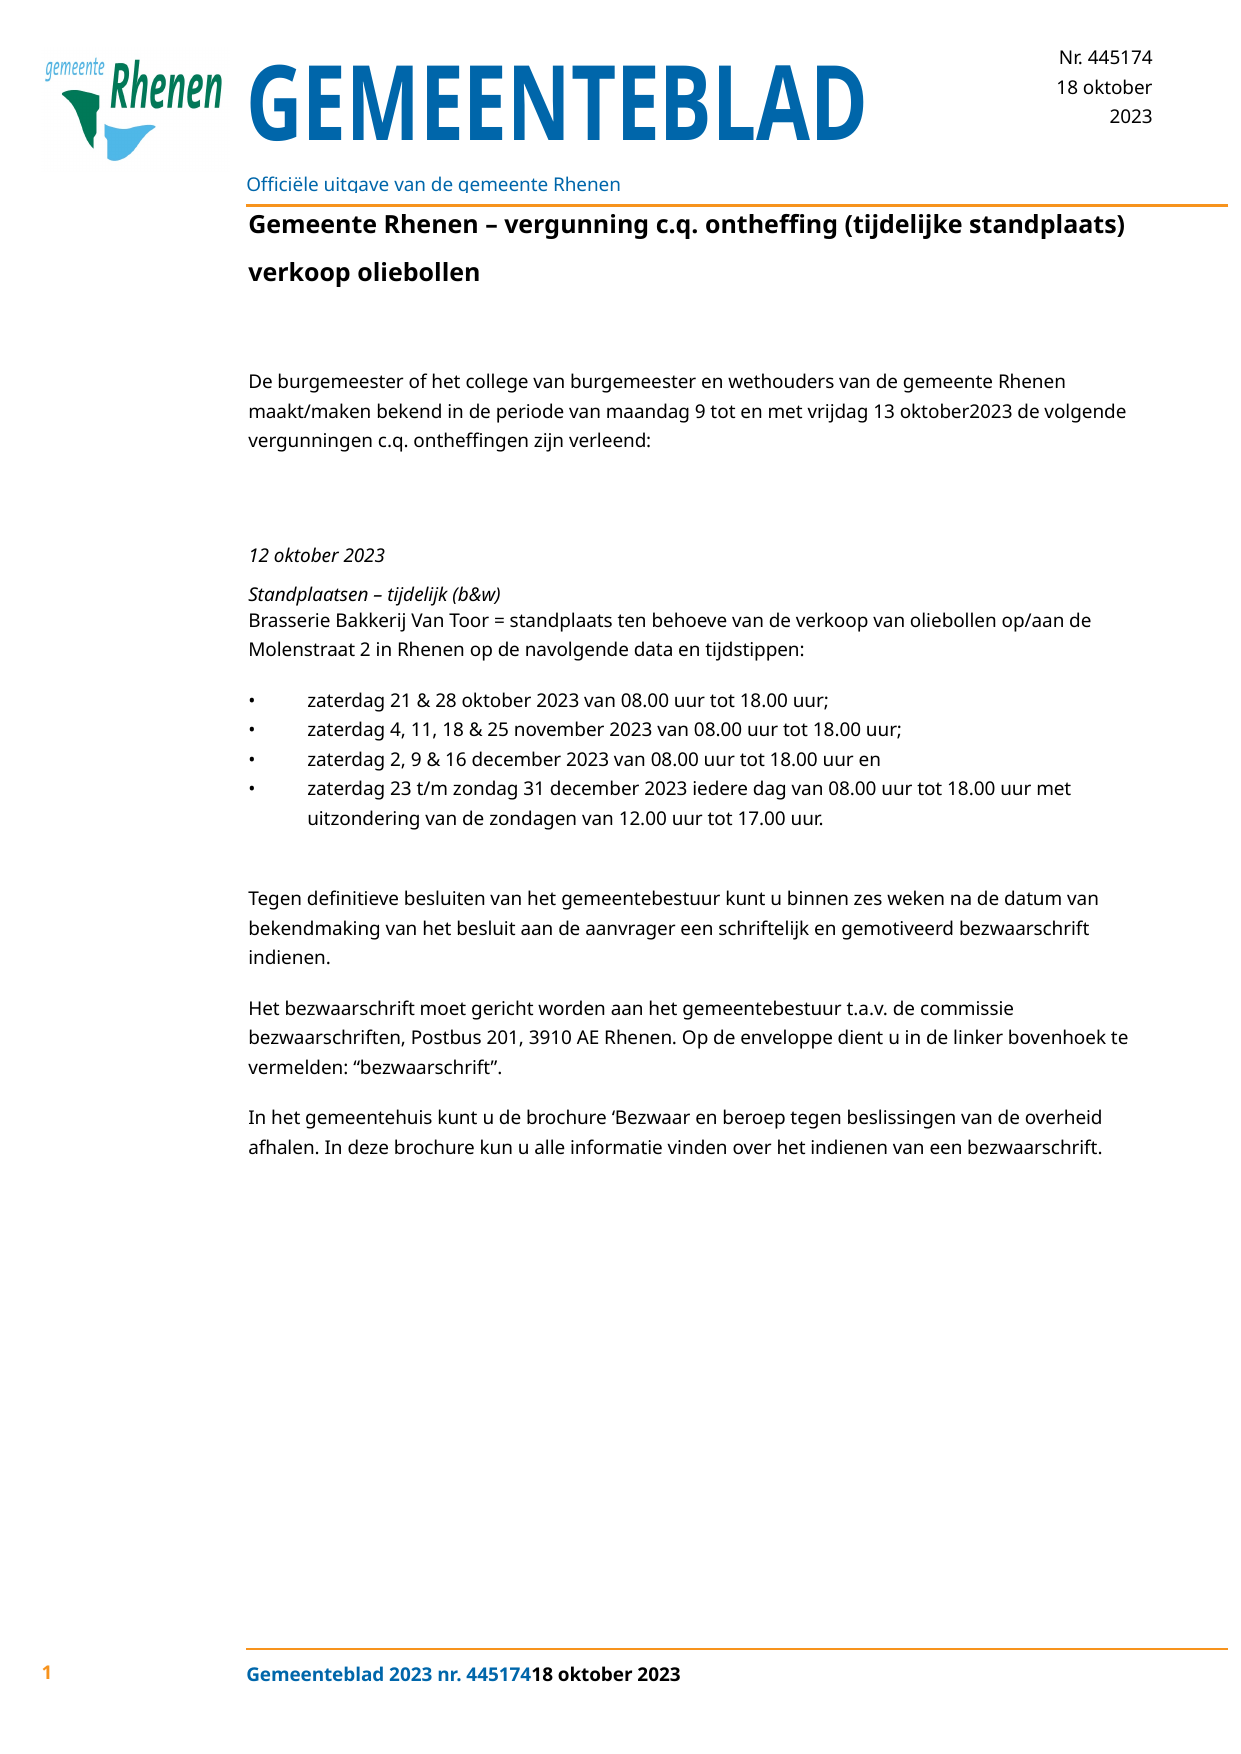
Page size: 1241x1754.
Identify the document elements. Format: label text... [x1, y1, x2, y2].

text De burgemeester of het college van burgemeester en wethouders van de gemeente Rhenen maakt/maken bekend in de periode van maandag 9 tot en met vrijdag 13 oktober2023 de volgende vergunningen c.q. ontheffingen zijn verleend: [248, 368, 1152, 453]
picture [41, 47, 231, 172]
text Gemeente Rhenen – vergunning c.q. ontheffing (tijdelijke standplaats) verkoop oliebollen [248, 207, 1152, 288]
text Standplaatsen – tijdelijk (b&w) [248, 581, 1152, 607]
list zaterdag 2, 9 & 16 december 2023 van 08.00 uur tot 18.00 uur en [248, 746, 1152, 772]
list zaterdag 23 t/m zondag 31 december 2023 iedere dag van 08.00 uur tot 18.00 uur met uitzondering van de zondagen van 12.00 uur tot 17.00 uur. [248, 776, 1152, 831]
text Het bezwaarschrift moet gericht worden aan het gemeentebestuur t.a.v. de commissie bezwaarschriften, Postbus 201, 3910 AE Rhenen. Op de enveloppe dient u in de linker bovenhoek te vermelden: “bezwaarschrift”. [248, 995, 1152, 1080]
list zaterdag 4, 11, 18 & 25 november 2023 van 08.00 uur tot 18.00 uur; [248, 716, 1152, 742]
text 12 oktober 2023 [248, 542, 1152, 568]
text Tegen definitieve besluiten van het gemeentebestuur kunt u binnen zes weken na de datum van bekendmaking van het besluit aan de aanvrager een schriftelijk en gemotiveerd bezwaarschrift indienen. [248, 885, 1152, 970]
list zaterdag 21 & 28 oktober 2023 van 08.00 uur tot 18.00 uur; [248, 687, 1152, 713]
text Brasserie Bakkerij Van Toor = standplaats ten behoeve van de verkoop van oliebollen op/aan de Molenstraat 2 in Rhenen op de navolgende data en tijdstippen: [248, 607, 1152, 662]
text In het gemeentehuis kunt u de brochure ‘Bezwaar en beroep tegen beslissingen van de overheid afhalen. In deze brochure kun u alle informatie vinden over het indienen van een bezwaarschrift. [248, 1104, 1152, 1160]
